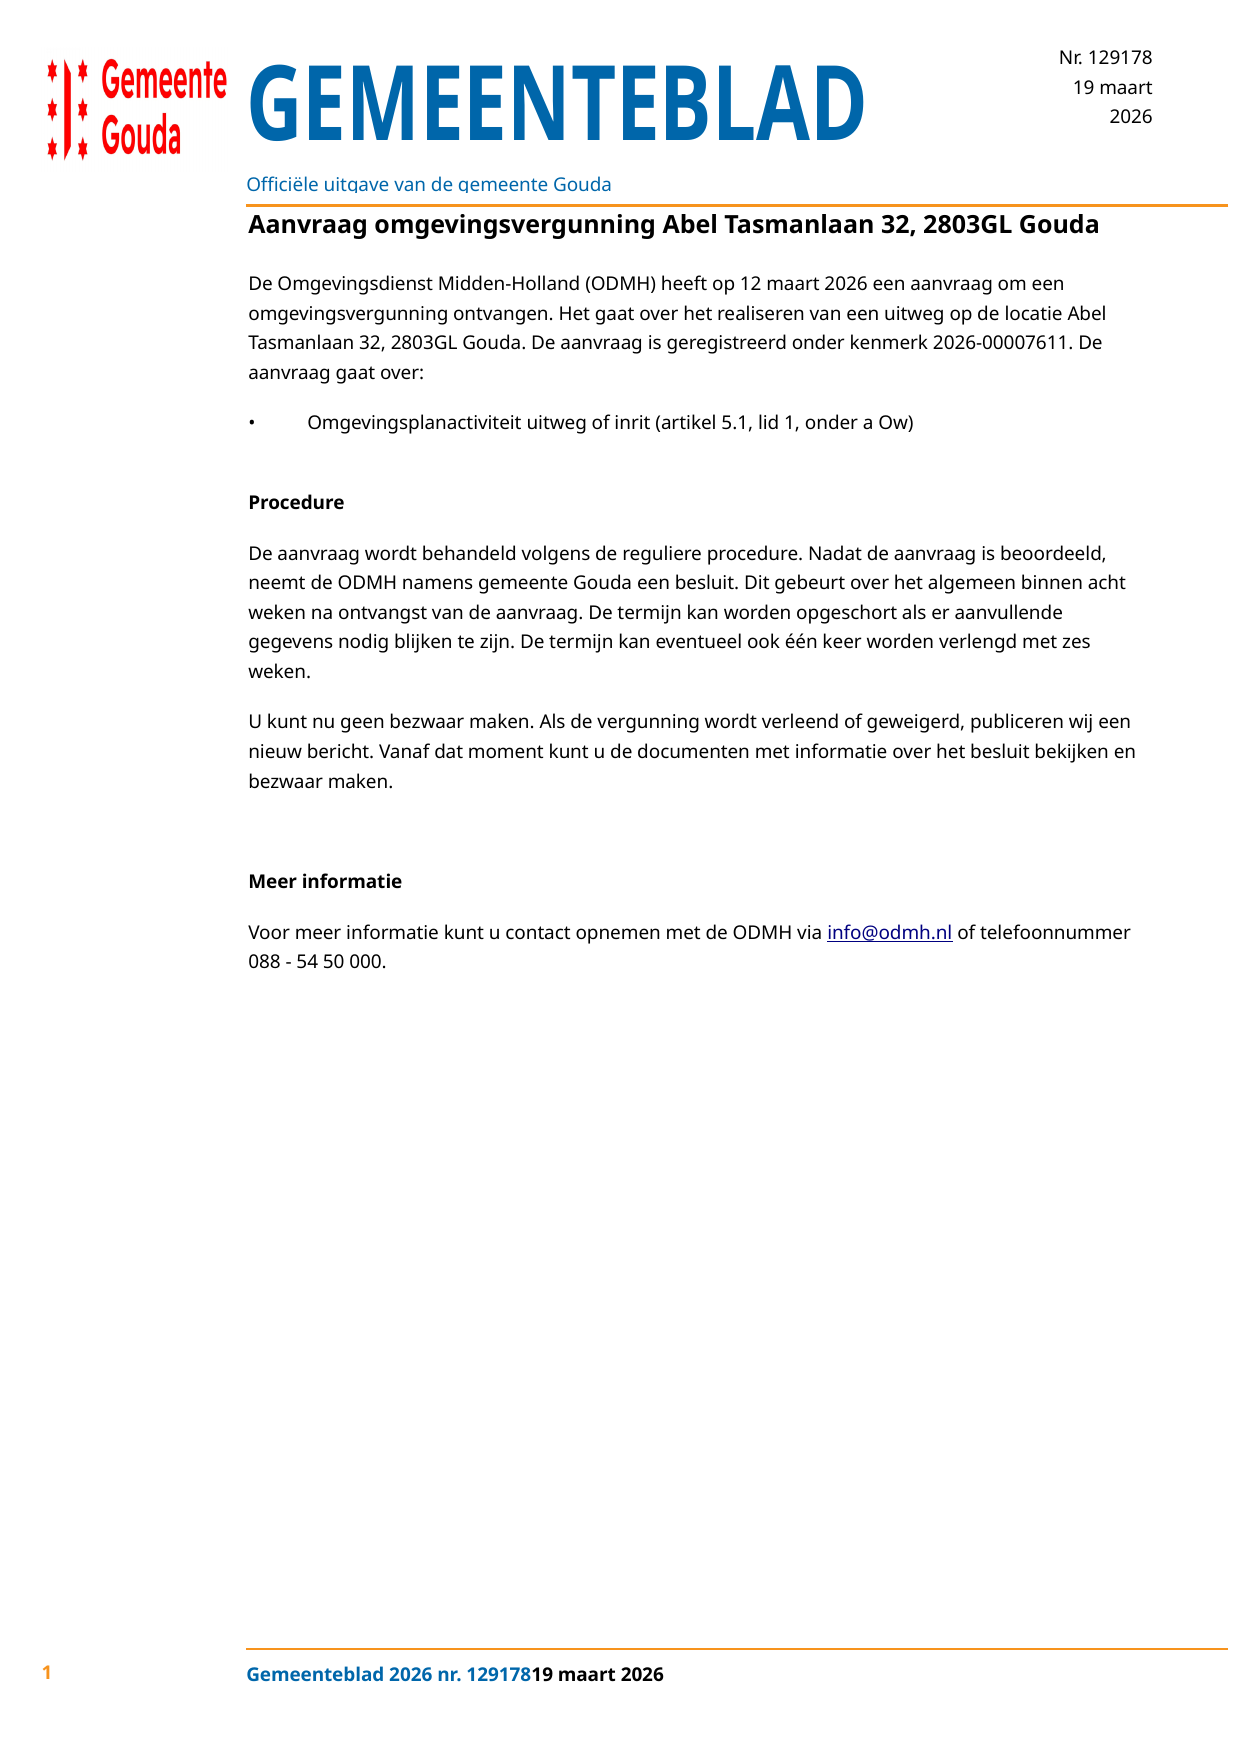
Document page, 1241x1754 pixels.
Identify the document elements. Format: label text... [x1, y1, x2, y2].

text Voor meer informatie kunt u contact opnemen met de ODMH via info@odmh.nl of telefoonnummer 088 - 54 50 000. [248, 919, 1152, 974]
text Procedure [248, 489, 1152, 515]
picture [41, 47, 231, 172]
text De Omgevingsdienst Midden-Holland (ODMH) heeft op 12 maart 2026 een aanvraag om een omgevingsvergunning ontvangen. Het gaat over het realiseren van een uitweg op de locatie Abel Tasmanlaan 32, 2803GL Gouda. De aanvraag is geregistreerd onder kenmerk 2026-00007611. De aanvraag gaat over: [248, 270, 1152, 385]
text Aanvraag omgevingsvergunning Abel Tasmanlaan 32, 2803GL Gouda [248, 207, 1152, 241]
text U kunt nu geen bezwaar maken. Als de vergunning wordt verleend of geweigerd, publiceren wij een nieuw bericht. Vanaf dat moment kunt u de documenten met informatie over het besluit bekijken en bezwaar maken. [248, 709, 1152, 793]
list Omgevingsplanactiviteit uitweg of inrit (artikel 5.1, lid 1, onder a Ow) [248, 409, 1152, 435]
text De aanvraag wordt behandeld volgens de reguliere procedure. Nadat de aanvraag is beoordeeld, neemt de ODMH namens gemeente Gouda een besluit. Dit gebeurt over het algemeen binnen acht weken na ontvangst van de aanvraag. De termijn kan worden opgeschort als er aanvullende gegevens nodig blijken te zijn. De termijn kan eventueel ook één keer worden verlengd met zes weken. [248, 540, 1152, 684]
text Meer informatie [248, 869, 1152, 894]
